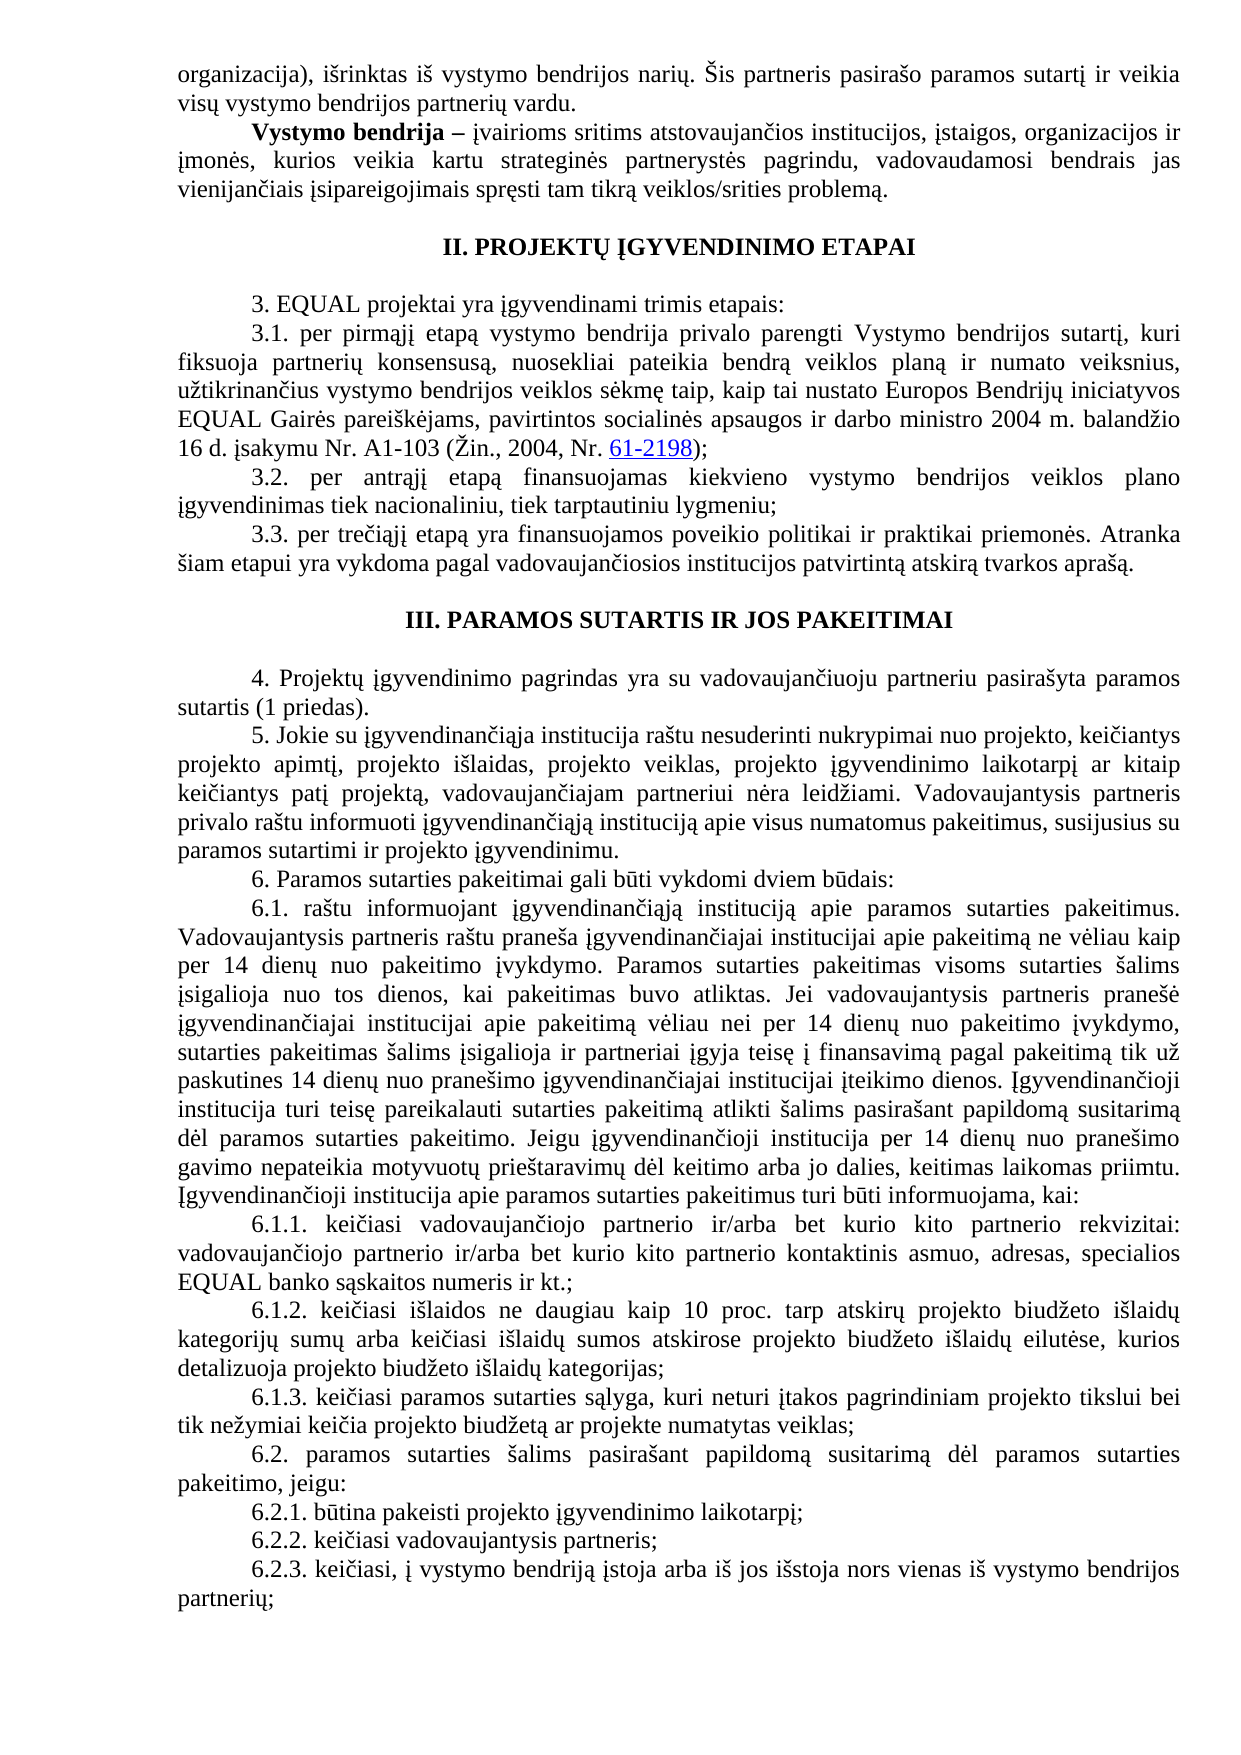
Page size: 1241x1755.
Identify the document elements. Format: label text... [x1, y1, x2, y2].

text II. PROJEKTŲ ĮGYVENDINIMO ETAPAI [177, 232, 1181, 260]
text 3. EQUAL projektai yra įgyvendinami trimis etapais: [177, 289, 1181, 318]
text organizacija), išrinktas iš vystymo bendrijos narių. Šis partneris pasirašo paramos sutartį ir veikia visų vystymo bendrijos partnerių vardu. [177, 59, 1181, 117]
text 6.1. raštu informuojant įgyvendinančiąją instituciją apie paramos sutarties pakeitimus. Vadovaujantysis partneris raštu praneša įgyvendinančiajai institucijai apie pakeitimą ne vėliau kaip per 14 dienų nuo pakeitimo įvykdymo. Paramos sutarties pakeitimas visoms sutarties šalims įsigalioja nuo tos dienos, kai pakeitimas buvo atliktas. Jei vadovaujantysis partneris pranešė įgyvendinančiajai institucijai apie pakeitimą vėliau nei per 14 dienų nuo pakeitimo įvykdymo, sutarties pakeitimas šalims įsigalioja ir partneriai įgyja teisę į finansavimą pagal pakeitimą tik už paskutines 14 dienų nuo pranešimo įgyvendinančiajai institucijai įteikimo dienos. Įgyvendinančioji institucija turi teisę pareikalauti sutarties pakeitimą atlikti šalims pasirašant papildomą susitarimą dėl paramos sutarties pakeitimo. Jeigu įgyvendinančioji institucija per 14 dienų nuo pranešimo gavimo nepateikia motyvuotų prieštaravimų dėl keitimo arba jo dalies, keitimas laikomas priimtu. Įgyvendinančioji institucija apie paramos sutarties pakeitimus turi būti informuojama, kai: [177, 893, 1181, 1209]
text 3.2. per antrąjį etapą finansuojamas kiekvieno vystymo bendrijos veiklos plano įgyvendinimas tiek nacionaliniu, tiek tarptautiniu lygmeniu; [177, 462, 1181, 519]
text 3.1. per pirmąjį etapą vystymo bendrija privalo parengti Vystymo bendrijos sutartį, kuri fiksuoja partnerių konsensusą, nuosekliai pateikia bendrą veiklos planą ir numato veiksnius, užtikrinančius vystymo bendrijos veiklos sėkmę taip, kaip tai nustato Europos Bendrijų iniciatyvos EQUAL Gairės pareiškėjams, pavirtintos socialinės apsaugos ir darbo ministro 2004 m. balandžio 16 d. įsakymu Nr. A1-103 (Žin., 2004, Nr. 61-2198); [177, 318, 1181, 462]
text 6.2. paramos sutarties šalims pasirašant papildomą susitarimą dėl paramos sutarties pakeitimo, jeigu: [177, 1439, 1181, 1497]
text 6.2.2. keičiasi vadovaujantysis partneris; [177, 1525, 1181, 1554]
text 6. Paramos sutarties pakeitimai gali būti vykdomi dviem būdais: [177, 864, 1181, 893]
text III. PARAMOS SUTARTIS IR JOS PAKEITIMAI [177, 605, 1181, 634]
text 5. Jokie su įgyvendinančiąja institucija raštu nesuderinti nukrypimai nuo projekto, keičiantys projekto apimtį, projekto išlaidas, projekto veiklas, projekto įgyvendinimo laikotarpį ar kitaip keičiantys patį projektą, vadovaujančiajam partneriui nėra leidžiami. Vadovaujantysis partneris privalo raštu informuoti įgyvendinančiąją instituciją apie visus numatomus pakeitimus, susijusius su paramos sutartimi ir projekto įgyvendinimu. [177, 720, 1181, 864]
text 6.1.1. keičiasi vadovaujančiojo partnerio ir/arba bet kurio kito partnerio rekvizitai: vadovaujančiojo partnerio ir/arba bet kurio kito partnerio kontaktinis asmuo, adresas, specialios EQUAL banko sąskaitos numeris ir kt.; [177, 1209, 1181, 1295]
text 6.2.3. keičiasi, į vystymo bendriją įstoja arba iš jos išstoja nors vienas iš vystymo bendrijos partnerių; [177, 1554, 1181, 1612]
text 6.1.2. keičiasi išlaidos ne daugiau kaip 10 proc. tarp atskirų projekto biudžeto išlaidų kategorijų sumų arba keičiasi išlaidų sumos atskirose projekto biudžeto išlaidų eilutėse, kurios detalizuoja projekto biudžeto išlaidų kategorijas; [177, 1295, 1181, 1382]
text 6.2.1. būtina pakeisti projekto įgyvendinimo laikotarpį; [177, 1497, 1181, 1525]
text 6.1.3. keičiasi paramos sutarties sąlyga, kuri neturi įtakos pagrindiniam projekto tikslui bei tik nežymiai keičia projekto biudžetą ar projekte numatytas veiklas; [177, 1382, 1181, 1439]
text 4. Projektų įgyvendinimo pagrindas yra su vadovaujančiuoju partneriu pasirašyta paramos sutartis (1 priedas). [177, 663, 1181, 720]
text Vystymo bendrija – įvairioms sritims atstovaujančios institucijos, įstaigos, organizacijos ir įmonės, kurios veikia kartu strateginės partnerystės pagrindu, vadovaudamosi bendrais jas vienijančiais įsipareigojimais spręsti tam tikrą veiklos/srities problemą. [177, 117, 1181, 203]
text 3.3. per trečiąjį etapą yra finansuojamos poveikio politikai ir praktikai priemonės. Atranka šiam etapui yra vykdoma pagal vadovaujančiosios institucijos patvirtintą atskirą tvarkos aprašą. [177, 519, 1181, 577]
